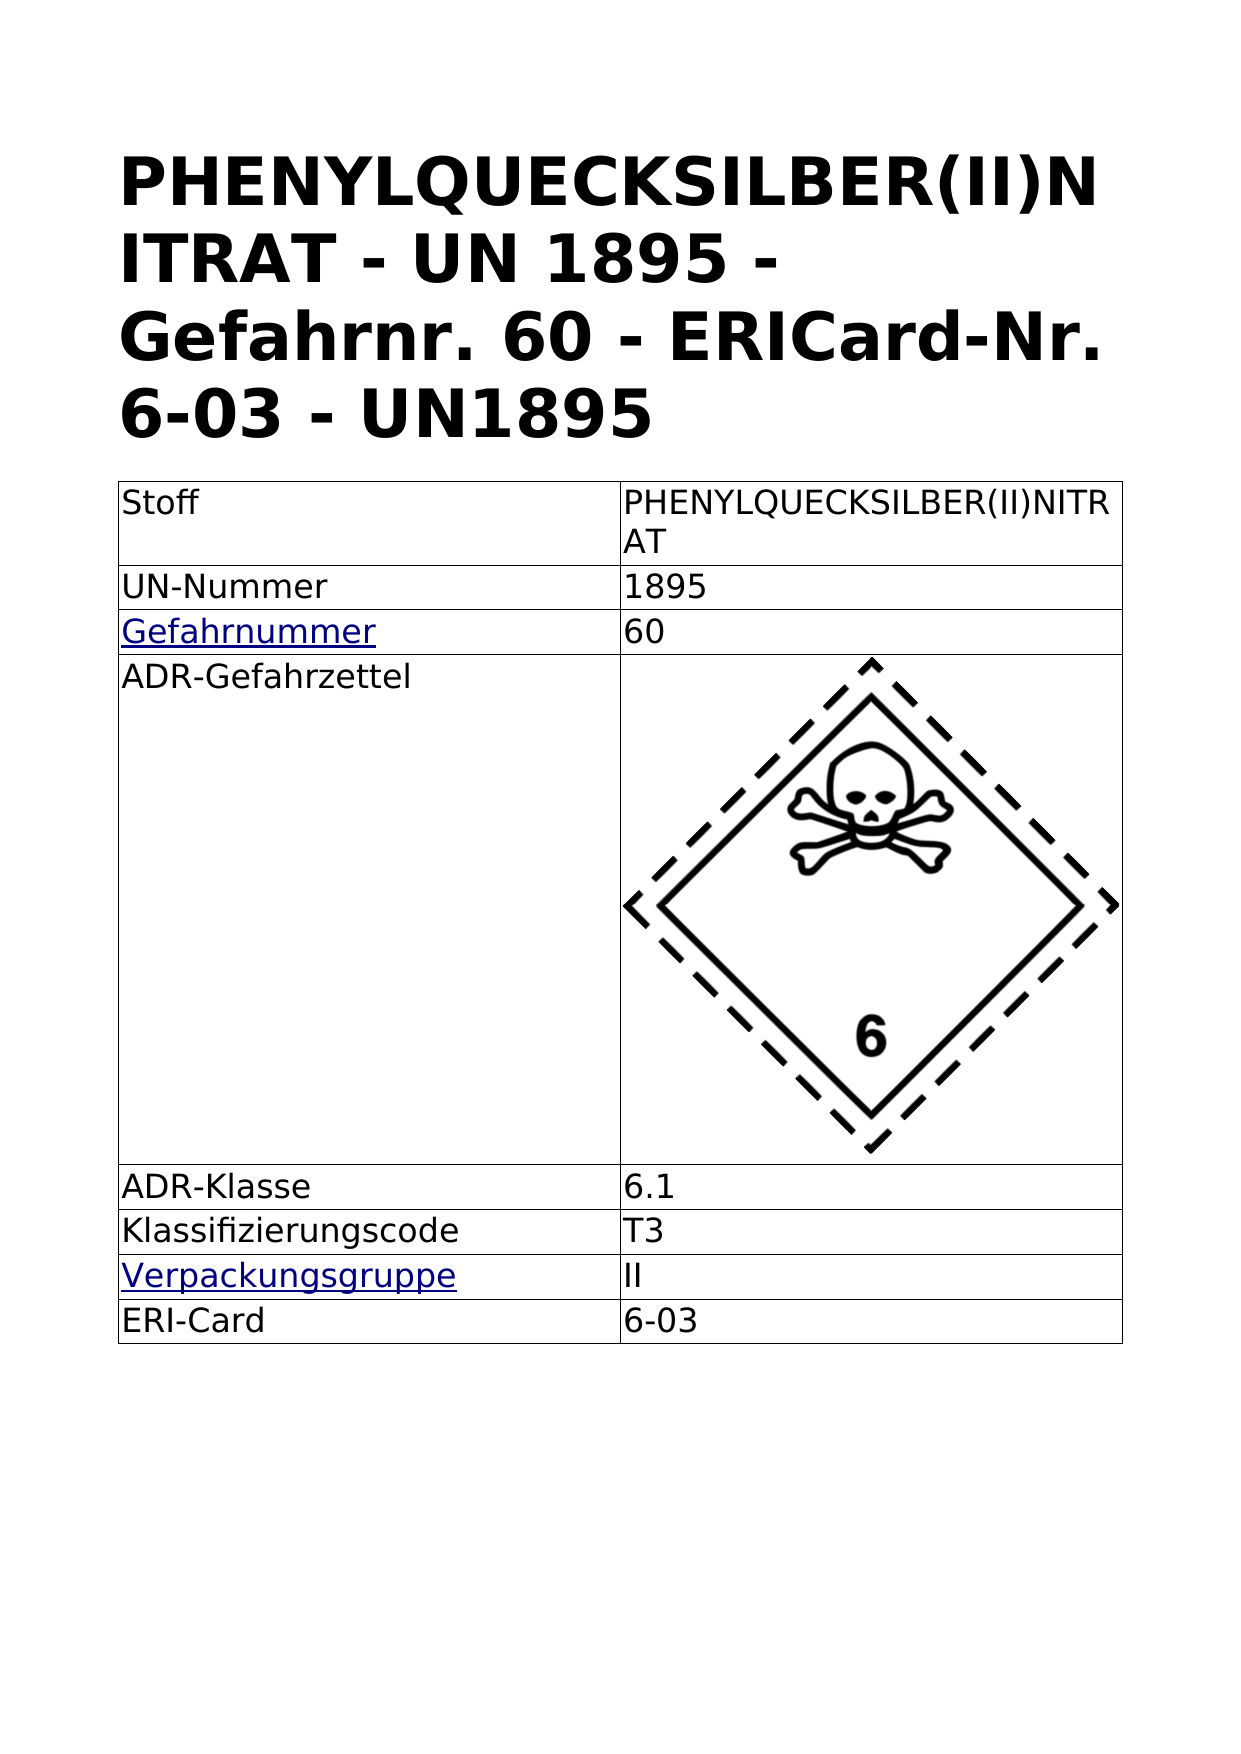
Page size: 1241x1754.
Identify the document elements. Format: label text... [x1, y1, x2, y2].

table_cell Gefahrnummer [119, 610, 620, 654]
table_cell ADR-Klasse [119, 1165, 620, 1209]
subtitle PHENYLQUECKSILBER(II)NITRAT - UN 1895 - Gefahrnr. 60 - ERICard-Nr. 6-03 - UN1895 [118, 143, 1122, 453]
table_cell 1895 [621, 566, 1122, 609]
table_cell ERI-Card [119, 1300, 620, 1343]
table_header PHENYLQUECKSILBER(II)NITRAT [621, 482, 1122, 564]
picture [622, 657, 1120, 1154]
table_cell 6.1 [621, 1165, 1122, 1209]
table_cell 6-03 [621, 1300, 1122, 1343]
table_cell ADR-Gefahrzettel [119, 655, 620, 1164]
table_cell T3 [621, 1210, 1122, 1254]
table_cell Verpackungsgruppe [119, 1255, 620, 1298]
table_cell UN-Nummer [119, 566, 620, 609]
table_header Stoff [119, 482, 620, 564]
table_cell 60 [621, 610, 1122, 654]
table_cell II [621, 1255, 1122, 1298]
table_cell [621, 655, 1122, 1164]
table_cell Klassifizierungscode [119, 1210, 620, 1254]
